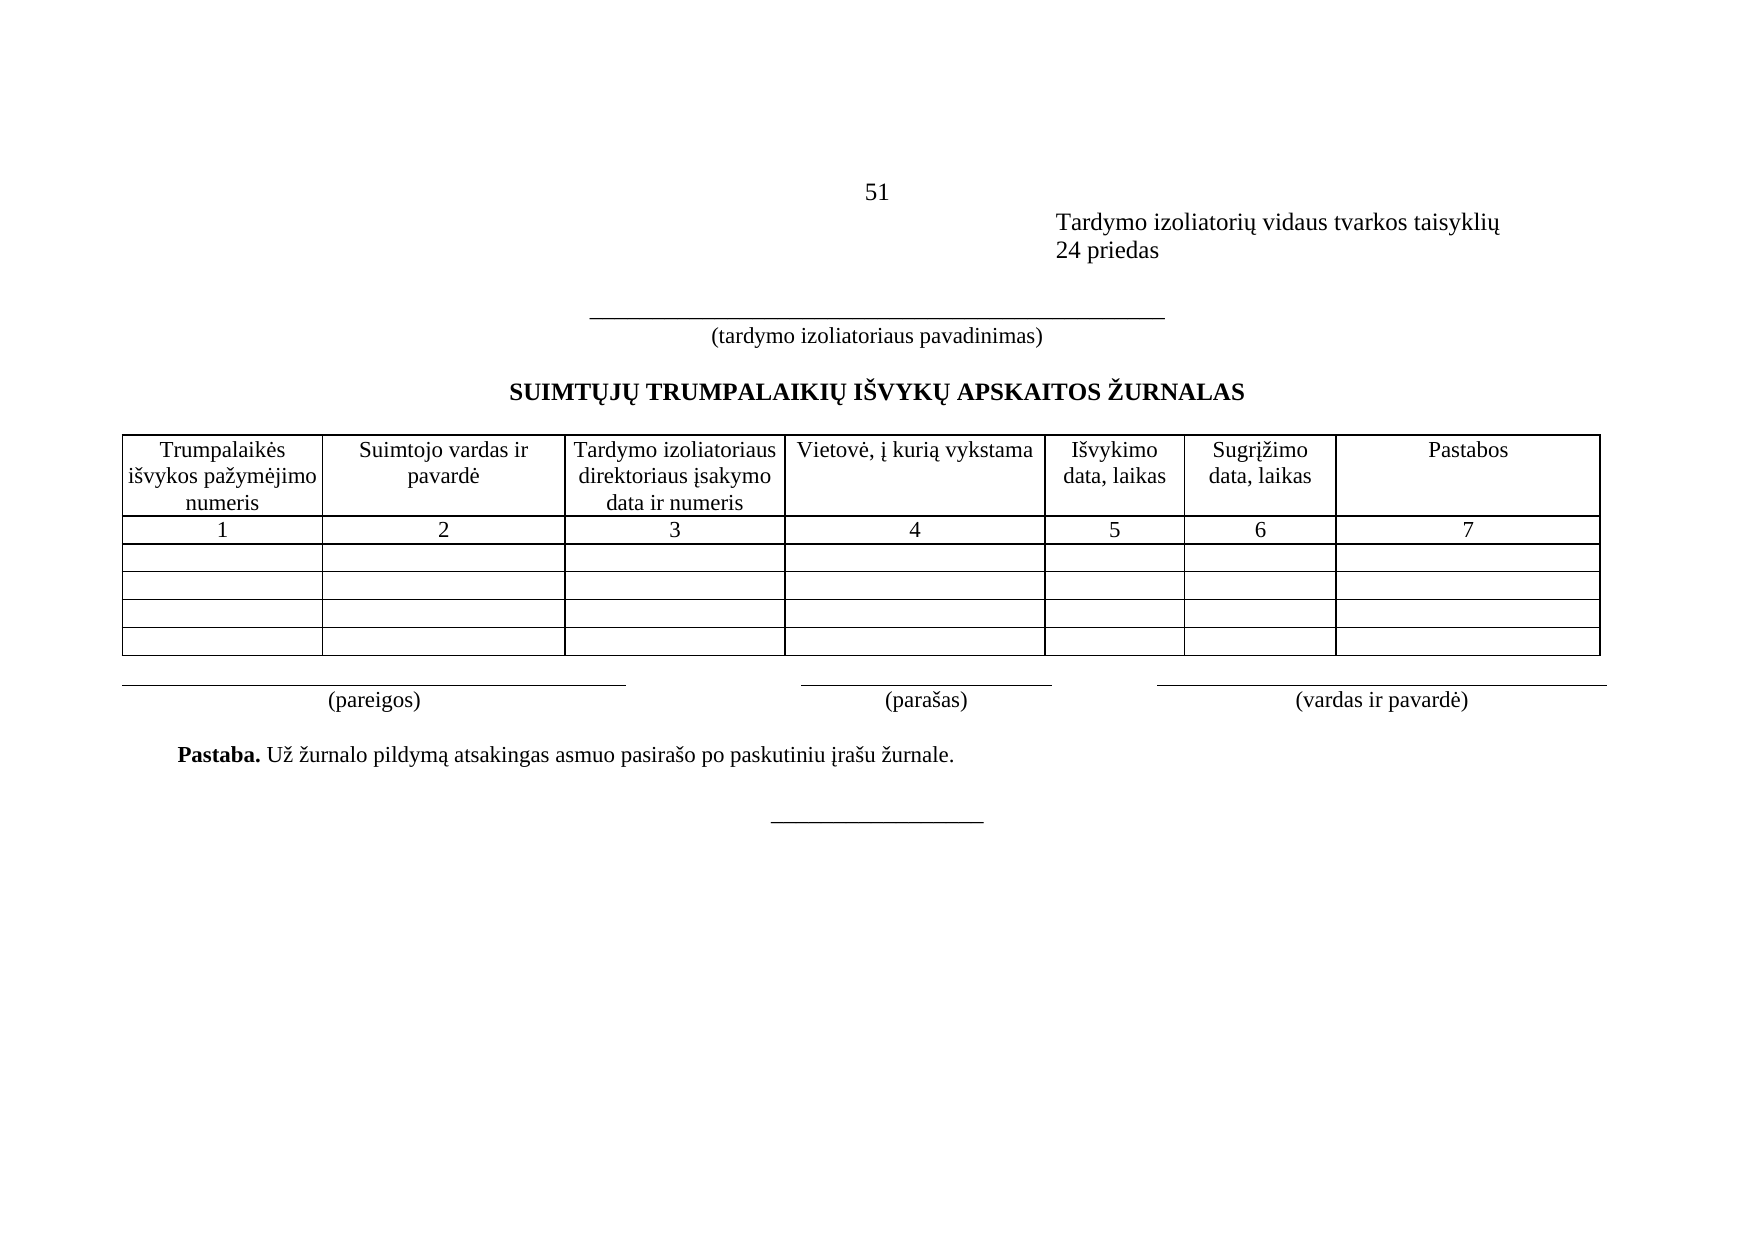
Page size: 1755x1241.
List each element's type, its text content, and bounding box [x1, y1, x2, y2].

table_cell [123, 545, 322, 571]
table_cell [323, 545, 564, 571]
text Tardymo izoliatorių vidaus tvarkos taisyklių [1056, 207, 1636, 235]
text SUIMTŲJŲ TRUMPALAIKIŲ IŠVYKŲ APSKAITOS ŽURNALAS [118, 377, 1636, 406]
table_cell 2 [323, 517, 564, 543]
table_cell [323, 600, 564, 627]
table_cell [1337, 545, 1599, 571]
table_cell [1337, 572, 1599, 599]
table_cell 4 [786, 517, 1044, 543]
table_cell 6 [1185, 517, 1335, 543]
table_cell [1185, 545, 1335, 571]
table_cell [1337, 600, 1599, 627]
table_cell [1337, 628, 1599, 654]
table_cell [566, 600, 784, 627]
table_cell [1046, 572, 1184, 599]
table_cell [566, 545, 784, 571]
table_cell [123, 572, 322, 599]
text Pastaba. Už žurnalo pildymą atsakingas asmuo pasirašo po paskutiniu įrašu žurnale. [118, 741, 1636, 768]
table_cell [786, 628, 1044, 654]
table_cell 5 [1046, 517, 1184, 543]
table_header (parašas) [801, 686, 1052, 713]
table_cell [566, 628, 784, 654]
table_cell [123, 628, 322, 654]
table_header Trumpalaikės išvykos pažymėjimo numeris [123, 436, 322, 515]
table_cell [1185, 600, 1335, 627]
table_cell 7 [1337, 517, 1599, 543]
table_cell [1046, 545, 1184, 571]
table_header (pareigos) [122, 686, 626, 713]
table_header Sugrįžimo data, laikas [1185, 436, 1335, 515]
table_cell [786, 572, 1044, 599]
table_cell [1185, 628, 1335, 654]
table_header Tardymo izoliatoriaus direktoriaus įsakymo data ir numeris [566, 436, 784, 515]
table_header Išvykimo data, laikas [1046, 436, 1184, 515]
text 24 priedas [1056, 235, 1636, 264]
text (tardymo izoliatoriaus pavadinimas) [118, 322, 1636, 348]
table_header Suimtojo vardas ir pavardė [323, 436, 564, 515]
table_header (vardas ir pavardė) [1157, 686, 1607, 713]
table_cell [566, 572, 784, 599]
table_cell [1046, 628, 1184, 654]
table_header [1052, 685, 1157, 713]
table_cell [786, 600, 1044, 627]
table_cell [1046, 600, 1184, 627]
table_cell [123, 600, 322, 627]
text ______________________________________________ [118, 293, 1636, 322]
table_cell 3 [566, 517, 784, 543]
text _________________ [118, 797, 1636, 825]
table_cell [786, 545, 1044, 571]
table_header Pastabos [1337, 436, 1599, 515]
table_cell [1185, 572, 1335, 599]
table_cell [323, 628, 564, 654]
table_cell [323, 572, 564, 599]
table_cell 1 [123, 517, 322, 543]
table_header Vietovė, į kurią vykstama [786, 436, 1044, 515]
table_header [626, 685, 801, 713]
